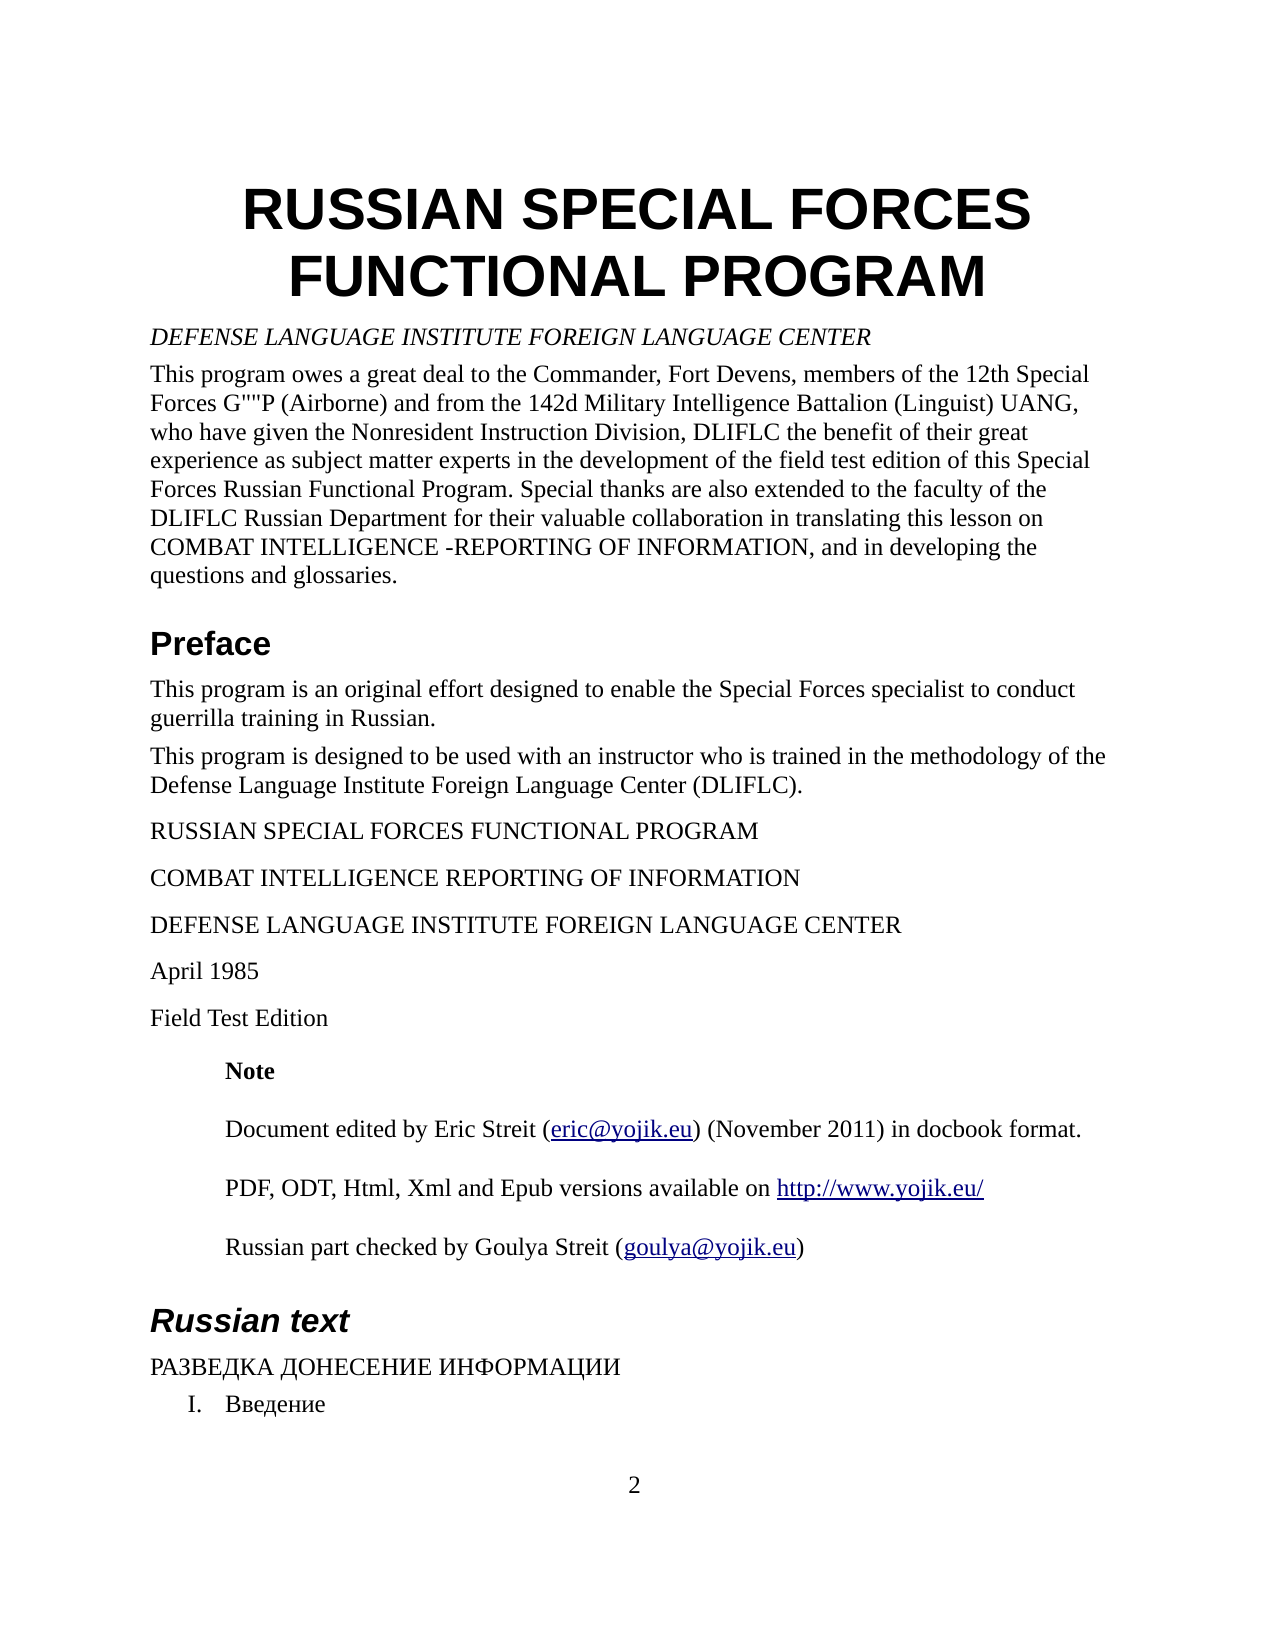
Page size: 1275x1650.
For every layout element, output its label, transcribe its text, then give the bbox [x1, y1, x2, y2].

text This program owes a great deal to the Commander, Fort Devens, members of the 12th Special Forces G""P (Airborne) and from the 142d Military Intelligence Battalion (Linguist) UANG, who have given the Nonresident Instruction Division, DLIFLC the benefit of their great experience as subject matter experts in the development of the field test edition of this Special Forces Russian Functional Program. Special thanks are also extended to the faculty of the DLIFLC Russian Department for their valuable collaboration in translating this lesson on COMBAT INTELLIGENCE -REPORTING OF INFORMATION, and in developing the questions and glossaries. [150, 359, 1125, 589]
text DEFENSE LANGUAGE INSTITUTE FOREIGN LANGUAGE CENTER [150, 322, 1125, 350]
text This program is an original effort designed to enable the Special Forces specialist to conduct guerrilla training in Russian. [150, 674, 1125, 732]
text PDF, ODT, Html, Xml and Epub versions available on http://www.yojik.eu/ [225, 1173, 1125, 1202]
list Введение [187, 1389, 1125, 1418]
subtitle Russian text [150, 1301, 1125, 1339]
text RUSSIAN SPECIAL FORCES FUNCTIONAL PROGRAM [150, 816, 1125, 845]
text Field Test Edition [150, 1003, 1125, 1032]
text Note [225, 1056, 1125, 1084]
subtitle Preface [150, 623, 1125, 662]
text April 1985 [150, 956, 1125, 985]
text РАЗВЕДКА ДОНЕСЕНИЕ ИНФОРМАЦИИ [150, 1352, 1125, 1381]
text DEFENSE LANGUAGE INSTITUTE FOREIGN LANGUAGE CENTER [150, 910, 1125, 938]
title RUSSIAN SPECIAL FORCES FUNCTIONAL PROGRAM [150, 175, 1125, 309]
text COMBAT INTELLIGENCE REPORTING OF INFORMATION [150, 863, 1125, 892]
text Russian part checked by Goulya Streit (goulya@yojik.eu) [225, 1232, 1125, 1261]
text This program is designed to be used with an instructor who is trained in the methodology of the Defense Language Institute Foreign Language Center (DLIFLC). [150, 741, 1125, 798]
text Document edited by Eric Streit (eric@yojik.eu) (November 2011) in docbook format. [225, 1114, 1125, 1143]
